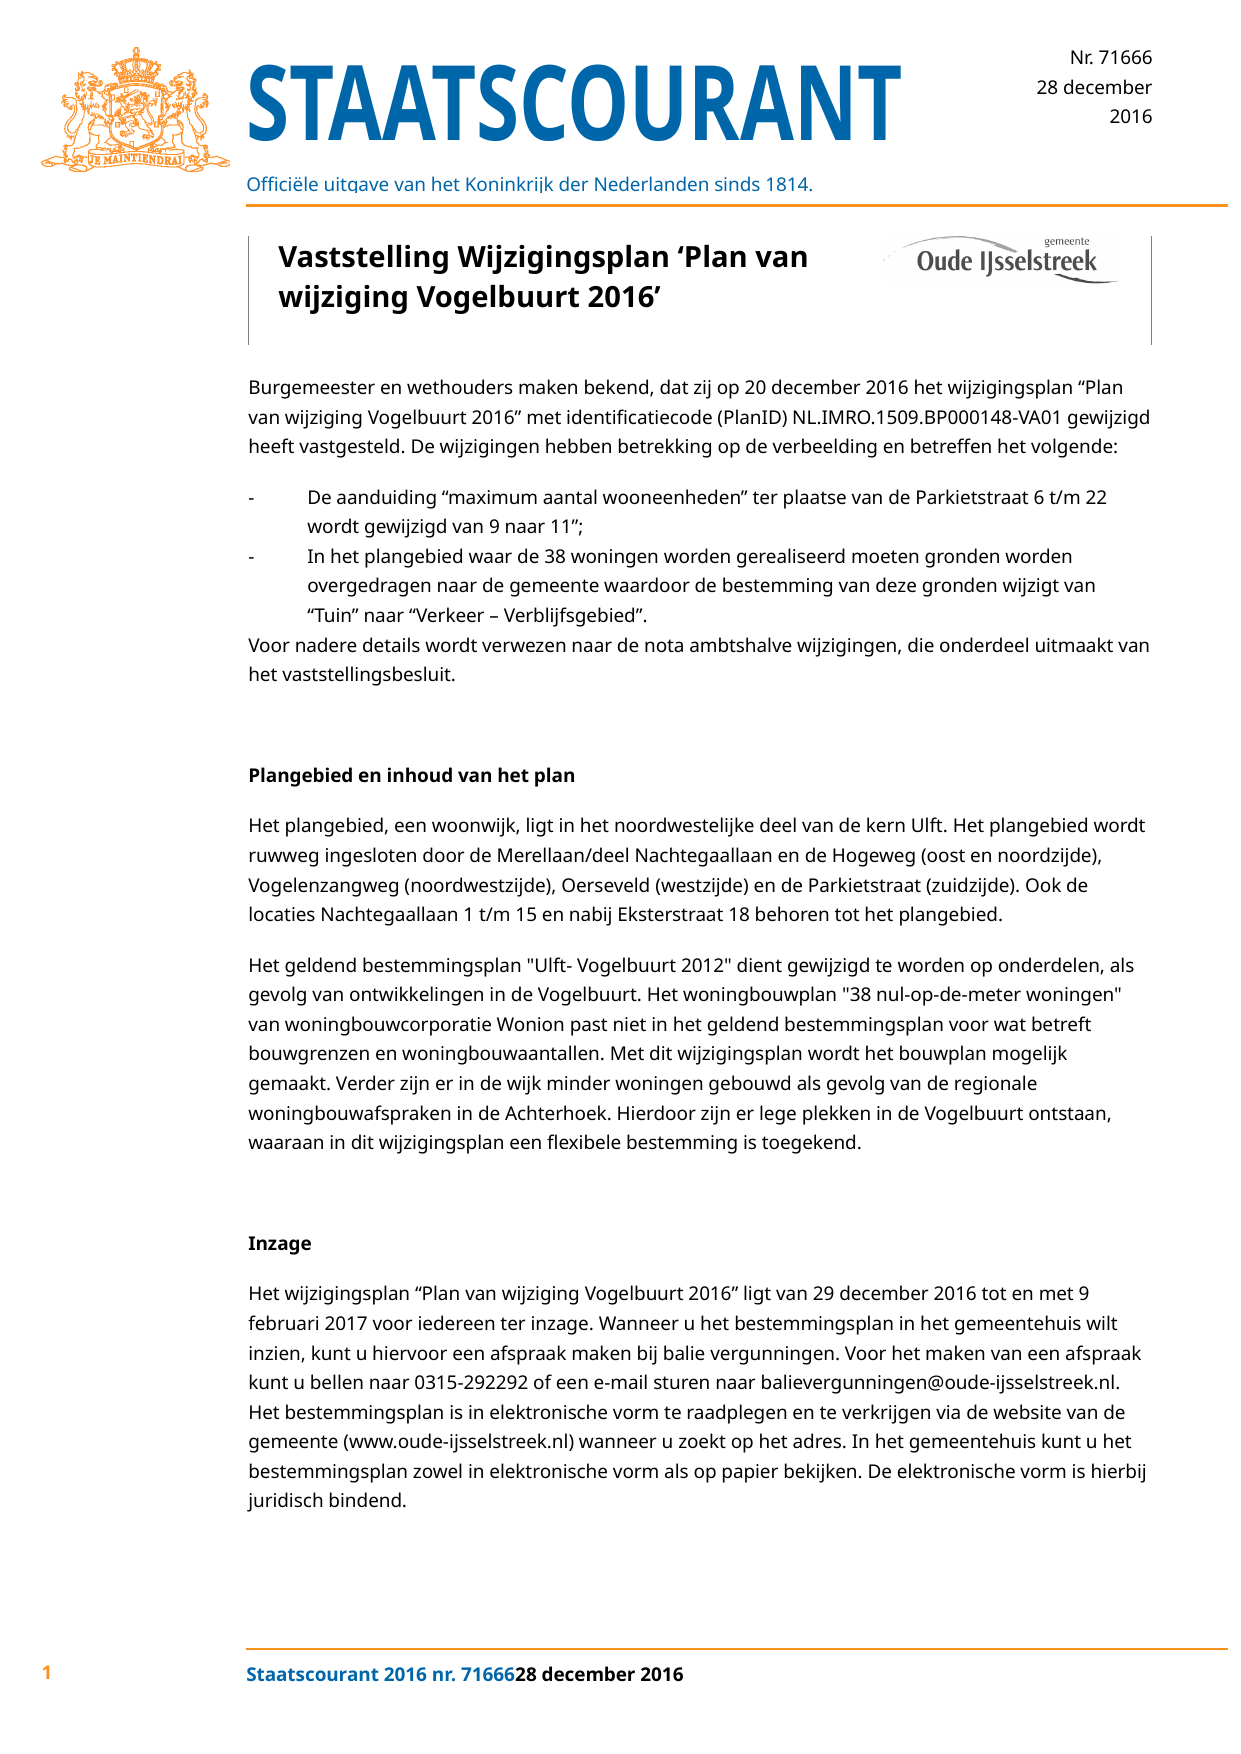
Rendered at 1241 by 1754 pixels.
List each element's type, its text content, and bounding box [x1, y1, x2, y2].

text Burgemeester en wethouders maken bekend, dat zij op 20 december 2016 het wijzigingsplan “Plan van wijziging Vogelbuurt 2016” met identificatiecode (PlanID) NL.IMRO.1509.BP000148-VA01 gewijzigd heeft vastgesteld. De wijzigingen hebben betrekking op de verbeelding en betreffen het volgende: [248, 374, 1152, 459]
picture [882, 236, 1119, 284]
list In het plangebied waar de 38 woningen worden gerealiseerd moeten gronden worden overgedragen naar de gemeente waardoor de bestemming van deze gronden wijzigt van “Tuin” naar “Verkeer – Verblijfsgebied”. [248, 543, 1152, 628]
list De aanduiding “maximum aantal wooneenheden” ter plaatse van de Parkietstraat 6 t/m 22 wordt gewijzigd van 9 naar 11”; [248, 484, 1152, 539]
table_header Vaststelling Wijzigingsplan ‘Plan van wijziging Vogelbuurt 2016’ [249, 236, 850, 345]
picture [41, 47, 231, 172]
table_header [850, 236, 1151, 345]
text Plangebied en inhoud van het plan [248, 762, 1152, 788]
text Inzage [248, 1230, 1152, 1256]
text Het plangebied, een woonwijk, ligt in het noordwestelijke deel van de kern Ulft. Het plangebied wordt ruwweg ingesloten door de Merellaan/deel Nachtegaallaan en de Hogeweg (oost en noordzijde), Vogelenzangweg (noordwestzijde), Oerseveld (westzijde) en de Parkietstraat (zuidzijde). Ook de locaties Nachtegaallaan 1 t/m 15 en nabij Eksterstraat 18 behoren tot het plangebied. [248, 813, 1152, 927]
text Het geldend bestemmingsplan "Ulft- Vogelbuurt 2012" dient gewijzigd te worden op onderdelen, als gevolg van ontwikkelingen in de Vogelbuurt. Het woningbouwplan "38 nul-op-de-meter woningen" van woningbouwcorporatie Wonion past niet in het geldend bestemmingsplan voor wat betreft bouwgrenzen en woningbouwaantallen. Met dit wijzigingsplan wordt het bouwplan mogelijk gemaakt. Verder zijn er in de wijk minder woningen gebouwd als gevolg van de regionale woningbouwafspraken in de Achterhoek. Hierdoor zijn er lege plekken in de Vogelbuurt ontstaan, waaraan in dit wijzigingsplan een flexibele bestemming is toegekend. [248, 952, 1152, 1155]
text Voor nadere details wordt verwezen naar de nota ambtshalve wijzigingen, die onderdeel uitmaakt van het vaststellingsbesluit. [248, 632, 1152, 687]
text Het wijzigingsplan “Plan van wijziging Vogelbuurt 2016” ligt van 29 december 2016 tot en met 9 februari 2017 voor iedereen ter inzage. Wanneer u het bestemmingsplan in het gemeentehuis wilt inzien, kunt u hiervoor een afspraak maken bij balie vergunningen. Voor het maken van een afspraak kunt u bellen naar 0315-292292 of een e-mail sturen naar balievergunningen@oude-ijsselstreek.nl. Het bestemmingsplan is in elektronische vorm te raadplegen en te verkrijgen via de website van de gemeente (www.oude-ijsselstreek.nl) wanneer u zoekt op het adres. In het gemeentehuis kunt u het bestemmingsplan zowel in elektronische vorm als op papier bekijken. De elektronische vorm is hierbij juridisch bindend. [248, 1281, 1152, 1513]
